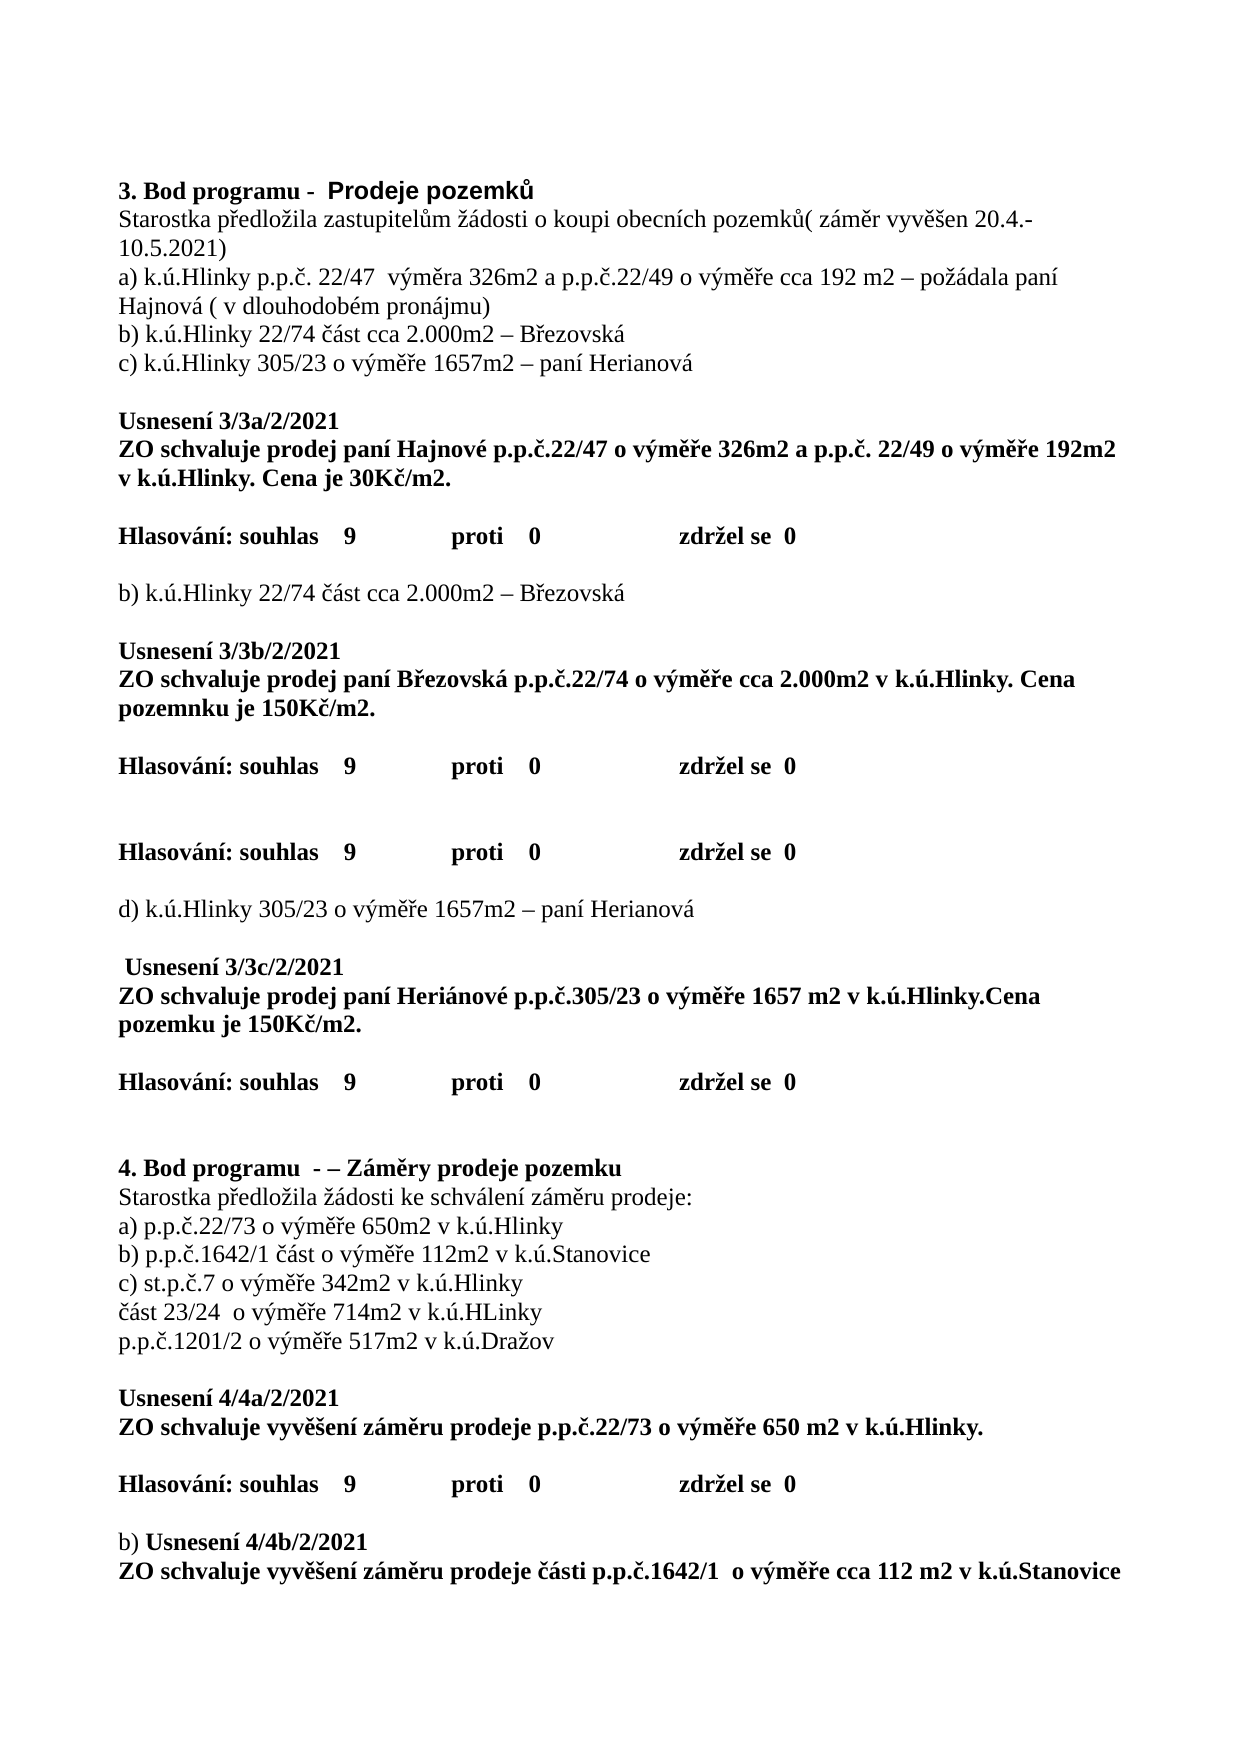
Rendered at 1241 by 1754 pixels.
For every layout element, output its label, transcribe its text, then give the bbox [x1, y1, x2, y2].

text 3. Bod programu - Prodeje pozemků [118, 176, 1122, 204]
text d) k.ú.Hlinky 305/23 o výměře 1657m2 – paní Herianová [118, 894, 1122, 923]
text Hlasování: souhlas 9 proti 0 zdržel se 0 [118, 521, 1122, 549]
text 4. Bod programu - – Záměry prodeje pozemku [118, 1153, 1122, 1182]
text Usnesení 3/3c/2/2021 [118, 952, 1122, 981]
text ZO schvaluje vyvěšení záměru prodeje části p.p.č.1642/1 o výměře cca 112 m2 v k.ú.Stanovice [118, 1556, 1122, 1584]
text Usnesení 3/3b/2/2021 [118, 636, 1122, 664]
text Starostka předložila žádosti ke schválení záměru prodeje: [118, 1182, 1122, 1211]
text část 23/24 o výměře 714m2 v k.ú.HLinky [118, 1297, 1122, 1326]
text b) Usnesení 4/4b/2/2021 [118, 1527, 1122, 1556]
text Hlasování: souhlas 9 proti 0 zdržel se 0 [118, 837, 1122, 866]
text Starostka předložila zastupitelům žádosti o koupi obecních pozemků( záměr vyvěšen 20.4.-10.5.2021) [118, 204, 1122, 262]
text ZO schvaluje prodej paní Březovská p.p.č.22/74 o výměře cca 2.000m2 v k.ú.Hlinky. Cena pozemnku je 150Kč/m2. [118, 664, 1122, 722]
text Hlasování: souhlas 9 proti 0 zdržel se 0 [118, 751, 1122, 779]
text ZO schvaluje vyvěšení záměru prodeje p.p.č.22/73 o výměře 650 m2 v k.ú.Hlinky. [118, 1412, 1122, 1441]
text c) k.ú.Hlinky 305/23 o výměře 1657m2 – paní Herianová [118, 348, 1122, 377]
text c) st.p.č.7 o výměře 342m2 v k.ú.Hlinky [118, 1268, 1122, 1297]
text Hlasování: souhlas 9 proti 0 zdržel se 0 [118, 1469, 1122, 1498]
text a) p.p.č.22/73 o výměře 650m2 v k.ú.Hlinky [118, 1211, 1122, 1239]
text a) k.ú.Hlinky p.p.č. 22/47 výměra 326m2 a p.p.č.22/49 o výměře cca 192 m2 – požádala paní Hajnová ( v dlouhodobém pronájmu) [118, 262, 1122, 319]
text p.p.č.1201/2 o výměře 517m2 v k.ú.Dražov [118, 1326, 1122, 1354]
text ZO schvaluje prodej paní Heriánové p.p.č.305/23 o výměře 1657 m2 v k.ú.Hlinky.Cena pozemku je 150Kč/m2. [118, 981, 1122, 1038]
text Usnesení 4/4a/2/2021 [118, 1383, 1122, 1412]
text Hlasování: souhlas 9 proti 0 zdržel se 0 [118, 1067, 1122, 1096]
text b) k.ú.Hlinky 22/74 část cca 2.000m2 – Březovská [118, 578, 1122, 607]
text ZO schvaluje prodej paní Hajnové p.p.č.22/47 o výměře 326m2 a p.p.č. 22/49 o výměře 192m2 v k.ú.Hlinky. Cena je 30Kč/m2. [118, 434, 1122, 492]
text b) k.ú.Hlinky 22/74 část cca 2.000m2 – Březovská [118, 319, 1122, 348]
text b) p.p.č.1642/1 část o výměře 112m2 v k.ú.Stanovice [118, 1239, 1122, 1268]
text Usnesení 3/3a/2/2021 [118, 406, 1122, 434]
